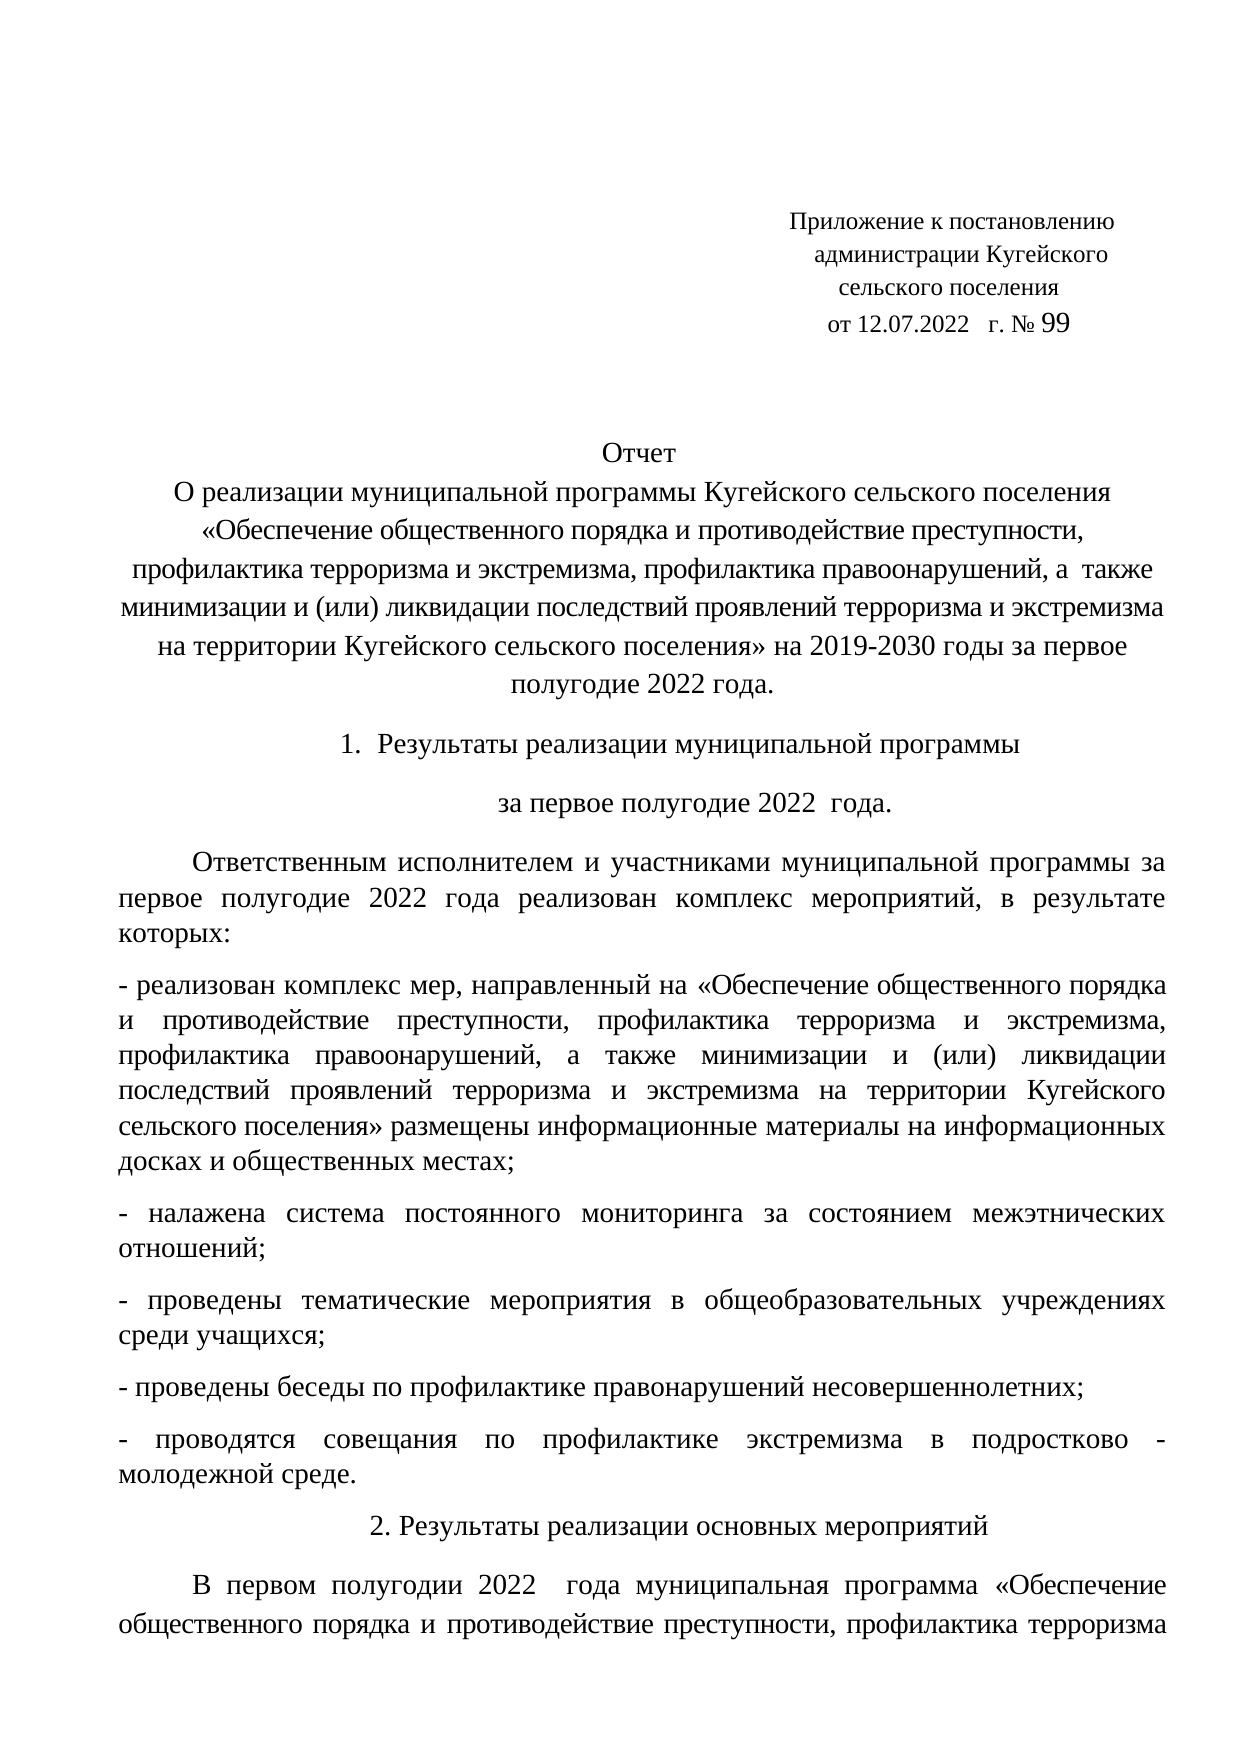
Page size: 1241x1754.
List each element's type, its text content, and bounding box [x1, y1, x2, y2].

text Отчет [118, 435, 1167, 469]
text Ответственным исполнителем и участниками муниципальной программы за первое полугодие 2022 года реализован комплекс мероприятий, в результате которых: [118, 844, 1167, 948]
text от 12.07.2022 г. № 99 [118, 305, 1167, 338]
text - реализован комплекс мер, направленный на «Обеспечение общественного порядка и противодействие преступности, профилактика терроризма и экстремизма, профилактика правоонарушений, а также минимизации и (или) ликвидации последствий проявлений терроризма и экстремизма на территории Кугейского сельского поселения» размещены информационные материалы на информационных досках и общественных местах; [118, 967, 1167, 1176]
text - проведены тематические мероприятия в общеобразовательных учреждениях среди учащихся; [118, 1282, 1167, 1351]
text Приложение к постановлению [118, 206, 1167, 235]
text В первом полугодии 2022 года муниципальная программа «Обеспечение общественного порядка и противодействие преступности, профилактика терроризма [118, 1567, 1167, 1639]
text «Обеспечение общественного порядка и противодействие преступности, профилактика терроризма и экстремизма, профилактика правоонарушений, а также минимизации и (или) ликвидации последствий проявлений терроризма и экстремизма на территории Кугейского сельского поселения» на 2019-2030 годы за первое полугодие 2022 года. [118, 512, 1167, 700]
list Результаты реализации муниципальной программы [193, 726, 1167, 759]
text сельского поселения [118, 272, 1167, 301]
text - налажена система постоянного мониторинга за состоянием межэтнических отношений; [118, 1195, 1167, 1263]
text - проведены беседы по профилактике правонарушений несовершеннолетних; [118, 1369, 1167, 1402]
text О реализации муниципальной программы Кугейского сельского поселения [118, 474, 1167, 507]
text администрации Кугейского [118, 239, 1167, 268]
text 2. Результаты реализации основных мероприятий [118, 1508, 1167, 1541]
text за первое полугодие 2022 года. [231, 785, 1167, 819]
text - проводятся совещания по профилактике экстремизма в подростково - молодежной среде. [118, 1421, 1167, 1489]
